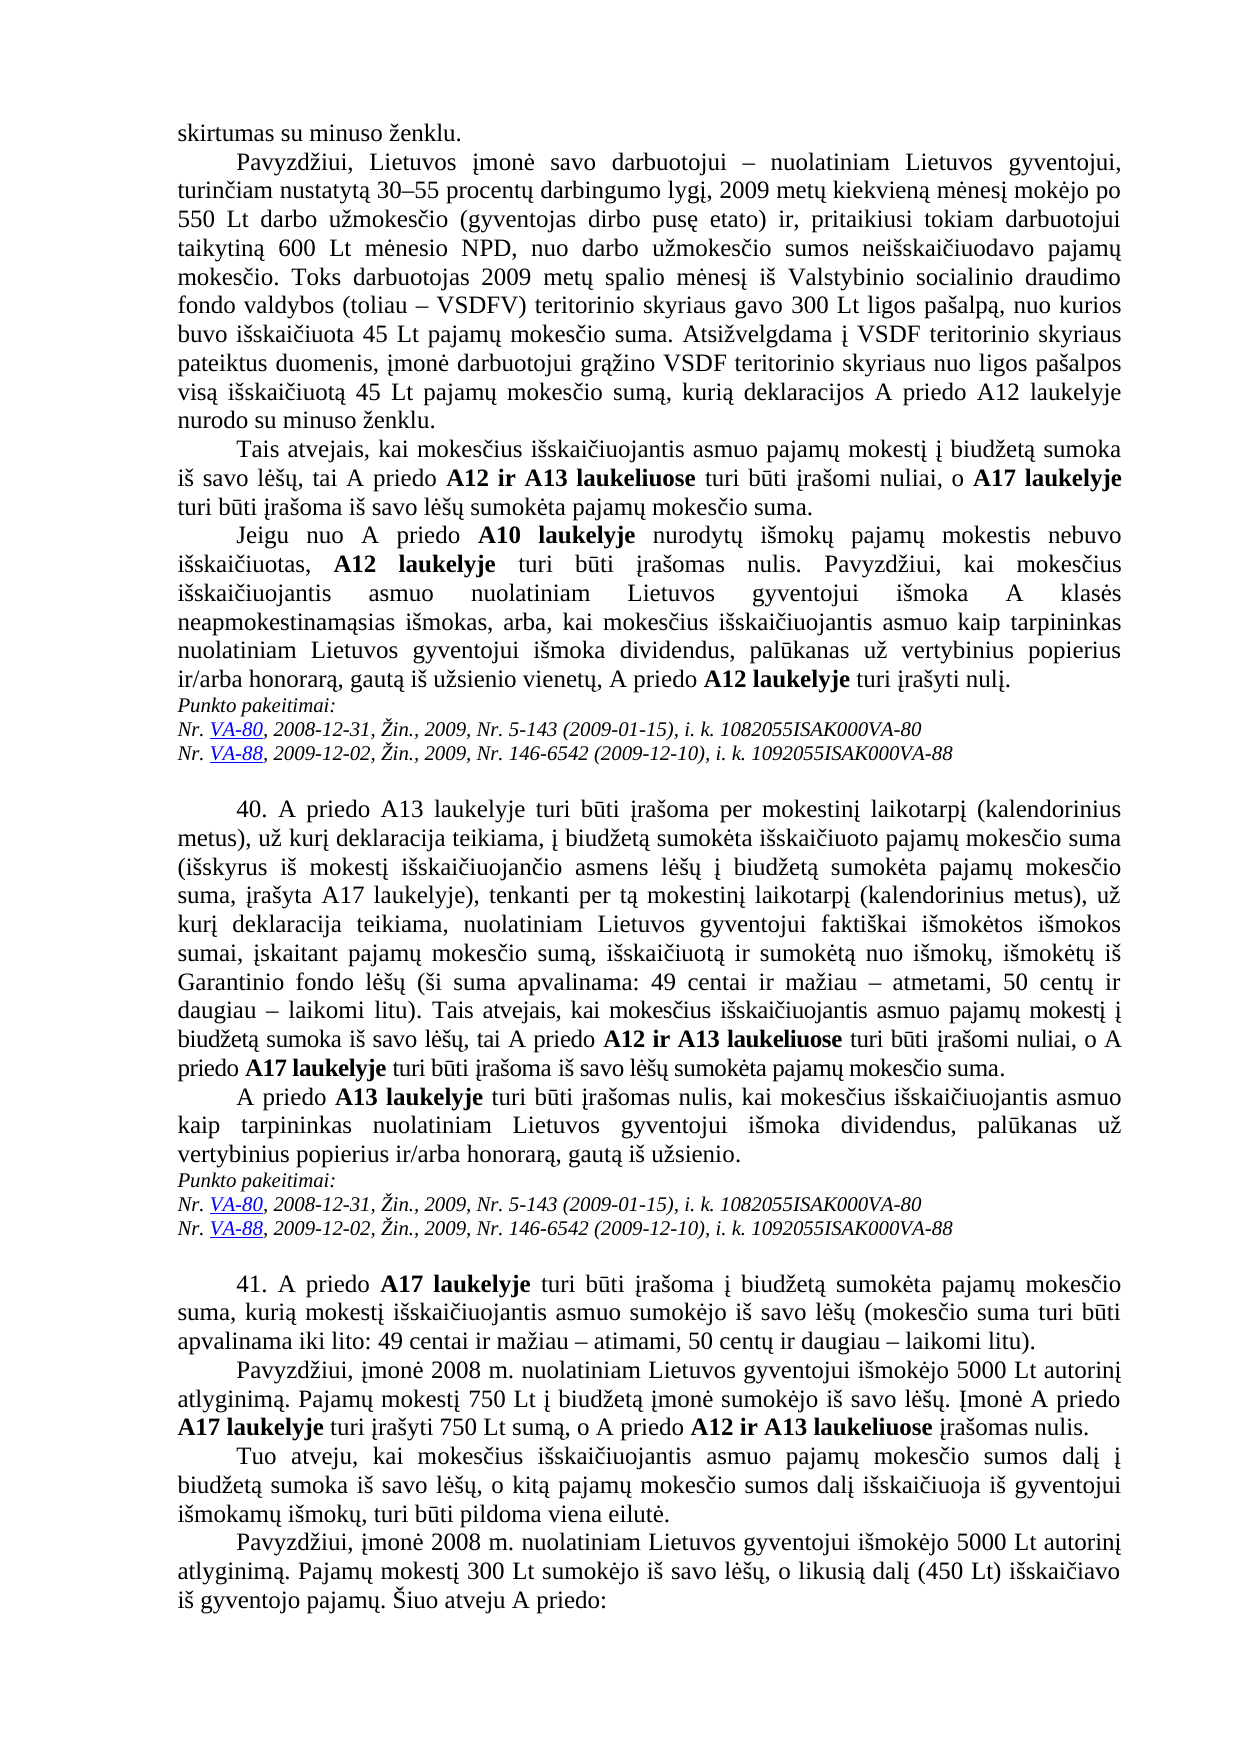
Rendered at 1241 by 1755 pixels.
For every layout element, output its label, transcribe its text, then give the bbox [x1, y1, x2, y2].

text Tuo atveju, kai mokesčius išskaičiuojantis asmuo pajamų mokesčio sumos dalį į biudžetą sumoka iš savo lėšų, o kitą pajamų mokesčio sumos dalį išskaičiuoja iš gyventojui išmokamų išmokų, turi būti pildoma viena eilutė. [177, 1441, 1122, 1527]
text Tais atvejais, kai mokesčius išskaičiuojantis asmuo pajamų mokestį į biudžetą sumoka iš savo lėšų, tai A priedo A12 ir A13 laukeliuose turi būti įrašomi nuliai, o A17 laukelyje turi būti įrašoma iš savo lėšų sumokėta pajamų mokesčio suma. [177, 434, 1122, 521]
text 40. A priedo A13 laukelyje turi būti įrašoma per mokestinį laikotarpį (kalendorinius metus), už kurį deklaracija teikiama, į biudžetą sumokėta išskaičiuoto pajamų mokesčio suma (išskyrus iš mokestį išskaičiuojančio asmens lėšų į biudžetą sumokėta pajamų mokesčio suma, įrašyta A17 laukelyje), tenkanti per tą mokestinį laikotarpį (kalendorinius metus), už kurį deklaracija teikiama, nuolatiniam Lietuvos gyventojui faktiškai išmokėtos išmokos sumai, įskaitant pajamų mokesčio sumą, išskaičiuotą ir sumokėtą nuo išmokų, išmokėtų iš Garantinio fondo lėšų (ši suma apvalinama: 49 centai ir mažiau – atmetami, 50 centų ir daugiau – laikomi litu). Tais atvejais, kai mokesčius išskaičiuojantis asmuo pajamų mokestį į biudžetą sumoka iš savo lėšų, tai A priedo A12 ir A13 laukeliuose turi būti įrašomi nuliai, o A priedo A17 laukelyje turi būti įrašoma iš savo lėšų sumokėta pajamų mokesčio suma. [177, 794, 1122, 1082]
text Nr. VA-88, 2009-12-02, Žin., 2009, Nr. 146-6542 (2009-12-10), i. k. 1092055ISAK000VA-88 [177, 1216, 1122, 1240]
text Pavyzdžiui, įmonė 2008 m. nuolatiniam Lietuvos gyventojui išmokėjo 5000 Lt autorinį atlyginimą. Pajamų mokestį 750 Lt į biudžetą įmonė sumokėjo iš savo lėšų. Įmonė A priedo A17 laukelyje turi įrašyti 750 Lt sumą, o A priedo A12 ir A13 laukeliuose įrašomas nulis. [177, 1355, 1122, 1441]
text Nr. VA-80, 2008-12-31, Žin., 2009, Nr. 5-143 (2009-01-15), i. k. 1082055ISAK000VA-80 [177, 1192, 1122, 1216]
text Punkto pakeitimai: [177, 693, 1122, 717]
text Nr. VA-80, 2008-12-31, Žin., 2009, Nr. 5-143 (2009-01-15), i. k. 1082055ISAK000VA-80 [177, 717, 1122, 741]
text Nr. VA-88, 2009-12-02, Žin., 2009, Nr. 146-6542 (2009-12-10), i. k. 1092055ISAK000VA-88 [177, 741, 1122, 765]
text Jeigu nuo A priedo A10 laukelyje nurodytų išmokų pajamų mokestis nebuvo išskaičiuotas, A12 laukelyje turi būti įrašomas nulis. Pavyzdžiui, kai mokesčius išskaičiuojantis asmuo nuolatiniam Lietuvos gyventojui išmoka A klasės neapmokestinamąsias išmokas, arba, kai mokesčius išskaičiuojantis asmuo kaip tarpininkas nuolatiniam Lietuvos gyventojui išmoka dividendus, palūkanas už vertybinius popierius ir/arba honorarą, gautą iš užsienio vienetų, A priedo A12 laukelyje turi įrašyti nulį. [177, 521, 1122, 693]
text Punkto pakeitimai: [177, 1168, 1122, 1192]
text skirtumas su minuso ženklu. [177, 118, 1122, 147]
text Pavyzdžiui, Lietuvos įmonė savo darbuotojui – nuolatiniam Lietuvos gyventojui, turinčiam nustatytą 30–55 procentų darbingumo lygį, 2009 metų kiekvieną mėnesį mokėjo po 550 Lt darbo užmokesčio (gyventojas dirbo pusę etato) ir, pritaikiusi tokiam darbuotojui taikytiną 600 Lt mėnesio NPD, nuo darbo užmokesčio sumos neišskaičiuodavo pajamų mokesčio. Toks darbuotojas 2009 metų spalio mėnesį iš Valstybinio socialinio draudimo fondo valdybos (toliau – VSDFV) teritorinio skyriaus gavo 300 Lt ligos pašalpą, nuo kurios buvo išskaičiuota 45 Lt pajamų mokesčio suma. Atsižvelgdama į VSDF teritorinio skyriaus pateiktus duomenis, įmonė darbuotojui grąžino VSDF teritorinio skyriaus nuo ligos pašalpos visą išskaičiuotą 45 Lt pajamų mokesčio sumą, kurią deklaracijos A priedo A12 laukelyje nurodo su minuso ženklu. [177, 147, 1122, 434]
text A priedo A13 laukelyje turi būti įrašomas nulis, kai mokesčius išskaičiuojantis asmuo kaip tarpininkas nuolatiniam Lietuvos gyventojui išmoka dividendus, palūkanas už vertybinius popierius ir/arba honorarą, gautą iš užsienio. [177, 1082, 1122, 1168]
text 41. A priedo A17 laukelyje turi būti įrašoma į biudžetą sumokėta pajamų mokesčio suma, kurią mokestį išskaičiuojantis asmuo sumokėjo iš savo lėšų (mokesčio suma turi būti apvalinama iki lito: 49 centai ir mažiau – atimami, 50 centų ir daugiau – laikomi litu). [177, 1269, 1122, 1355]
text Pavyzdžiui, įmonė 2008 m. nuolatiniam Lietuvos gyventojui išmokėjo 5000 Lt autorinį atlyginimą. Pajamų mokestį 300 Lt sumokėjo iš savo lėšų, o likusią dalį (450 Lt) išskaičiavo iš gyventojo pajamų. Šiuo atveju A priedo: [177, 1527, 1122, 1614]
